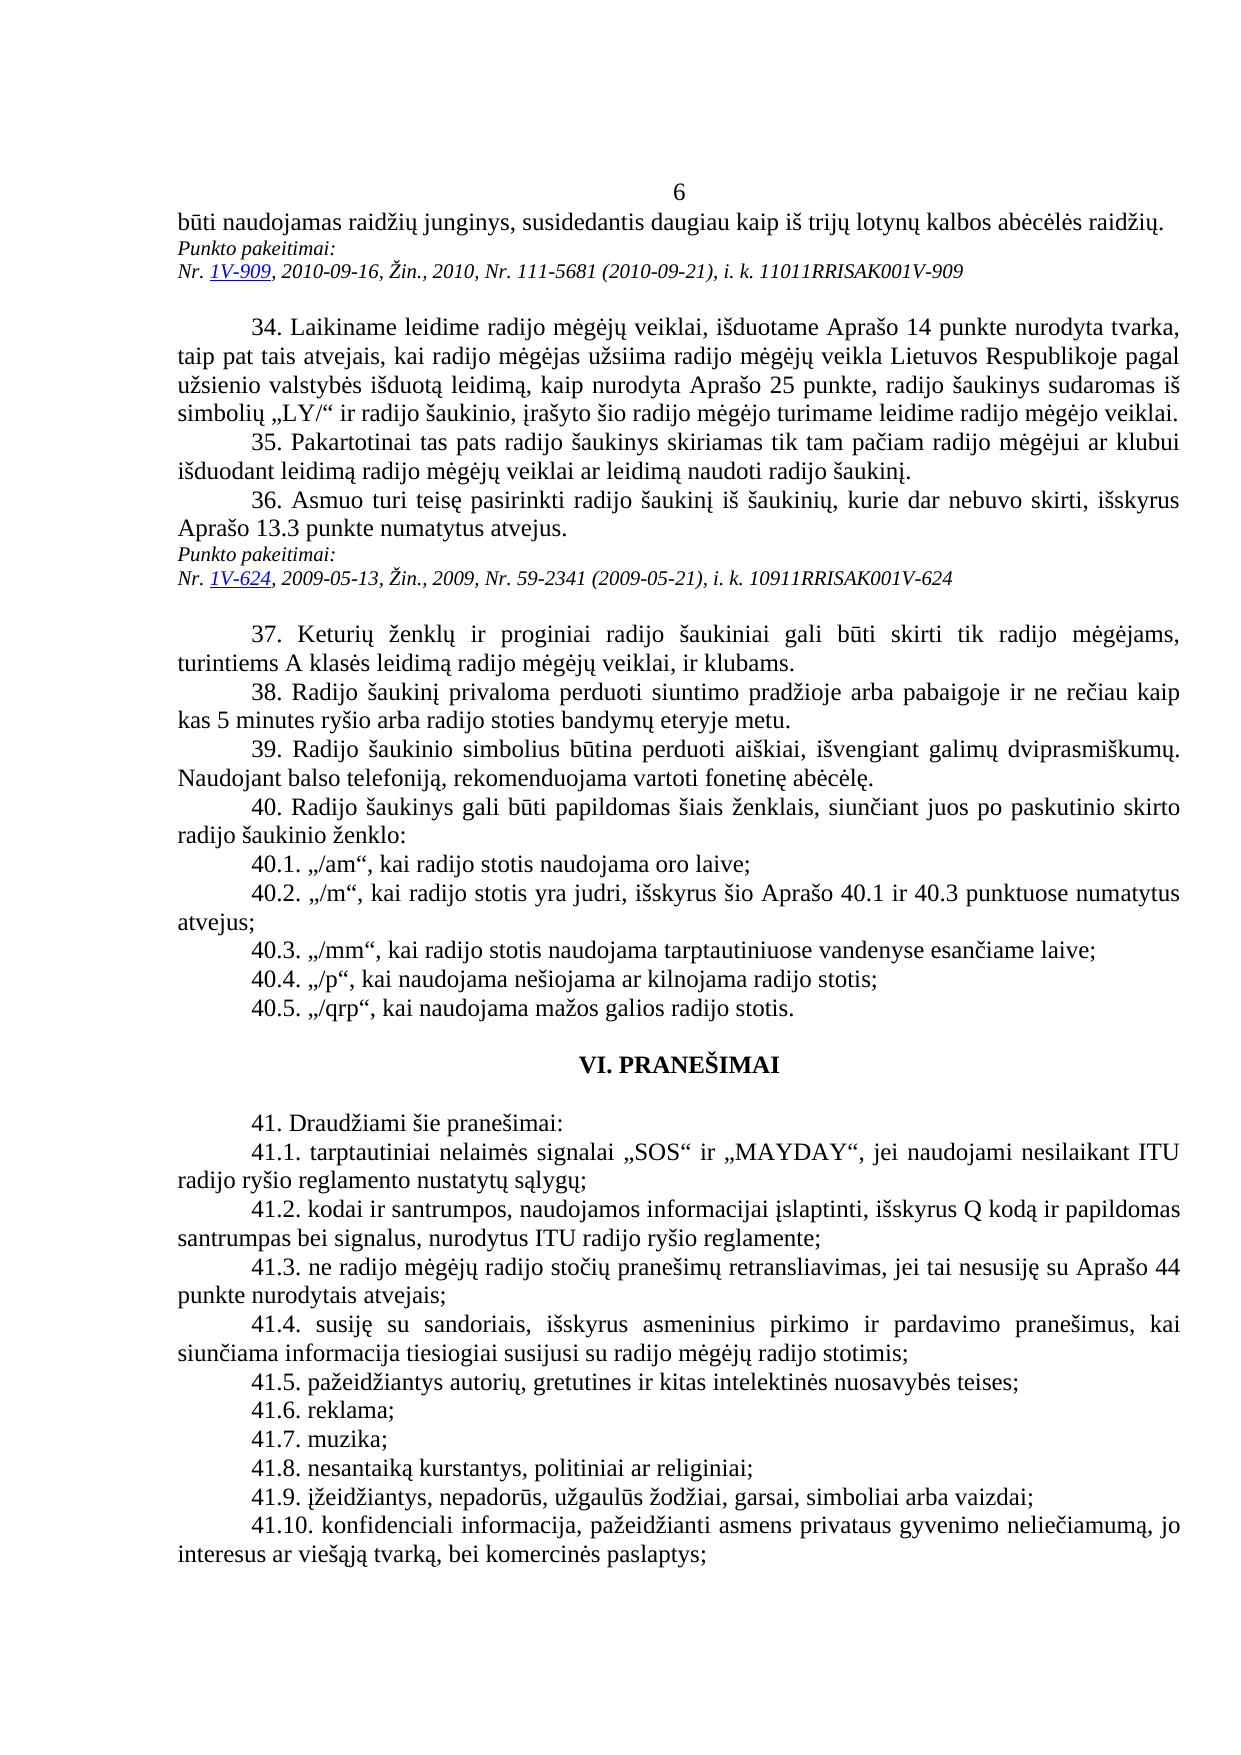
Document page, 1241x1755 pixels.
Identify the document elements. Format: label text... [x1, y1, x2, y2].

text 40.4. „/p“, kai naudojama nešiojama ar kilnojama radijo stotis; [177, 964, 1181, 993]
text 36. Asmuo turi teisę pasirinkti radijo šaukinį iš šaukinių, kurie dar nebuvo skirti, išskyrus Aprašo 13.3 punkte numatytus atvejus. [177, 485, 1181, 542]
text 34. Laikiname leidime radijo mėgėjų veiklai, išduotame Aprašo 14 punkte nurodyta tvarka, taip pat tais atvejais, kai radijo mėgėjas užsiima radijo mėgėjų veikla Lietuvos Respublikoje pagal užsienio valstybės išduotą leidimą, kaip nurodyta Aprašo 25 punkte, radijo šaukinys sudaromas iš simbolių „LY/“ ir radijo šaukinio, įrašyto šio radijo mėgėjo turimame leidime radijo mėgėjo veiklai. [177, 312, 1181, 427]
text 40.2. „/m“, kai radijo stotis yra judri, išskyrus šio Aprašo 40.1 ir 40.3 punktuose numatytus atvejus; [177, 878, 1181, 935]
text Nr. 1V-624, 2009-05-13, Žin., 2009, Nr. 59-2341 (2009-05-21), i. k. 10911RRISAK001V-624 [177, 566, 1181, 590]
text 41.2. kodai ir santrumpos, naudojamos informacijai įslaptinti, išskyrus Q kodą ir papildomas santrumpas bei signalus, nurodytus ITU radijo ryšio reglamente; [177, 1194, 1181, 1252]
text Punkto pakeitimai: [177, 235, 1181, 259]
text VI. PRANEŠIMAI [177, 1050, 1181, 1079]
text 41.4. susiję su sandoriais, išskyrus asmeninius pirkimo ir pardavimo pranešimus, kai siunčiama informacija tiesiogiai susijusi su radijo mėgėjų radijo stotimis; [177, 1309, 1181, 1367]
text 41.10. konfidenciali informacija, pažeidžianti asmens privataus gyvenimo neliečiamumą, jo interesus ar viešąją tvarką, bei komercinės paslaptys; [177, 1510, 1181, 1568]
text būti naudojamas raidžių junginys, susidedantis daugiau kaip iš trijų lotynų kalbos abėcėlės raidžių. [177, 207, 1181, 235]
text 39. Radijo šaukinio simbolius būtina perduoti aiškiai, išvengiant galimų dviprasmiškumų. Naudojant balso telefoniją, rekomenduojama vartoti fonetinę abėcėlę. [177, 734, 1181, 792]
text 37. Keturių ženklų ir proginiai radijo šaukiniai gali būti skirti tik radijo mėgėjams, turintiems A klasės leidimą radijo mėgėjų veiklai, ir klubams. [177, 619, 1181, 677]
text 41.5. pažeidžiantys autorių, gretutines ir kitas intelektinės nuosavybės teises; [177, 1367, 1181, 1395]
text 40.5. „/qrp“, kai naudojama mažos galios radijo stotis. [177, 993, 1181, 1022]
text Nr. 1V-909, 2010-09-16, Žin., 2010, Nr. 111-5681 (2010-09-21), i. k. 11011RRISAK001V-909 [177, 259, 1181, 283]
text 41.9. įžeidžiantys, nepadorūs, užgaulūs žodžiai, garsai, simboliai arba vaizdai; [177, 1482, 1181, 1510]
text 41.1. tarptautiniai nelaimės signalai „SOS“ ir „MAYDAY“, jei naudojami nesilaikant ITU radijo ryšio reglamento nustatytų sąlygų; [177, 1137, 1181, 1194]
text 38. Radijo šaukinį privaloma perduoti siuntimo pradžioje arba pabaigoje ir ne rečiau kaip kas 5 minutes ryšio arba radijo stoties bandymų eteryje metu. [177, 677, 1181, 734]
text 41.7. muzika; [177, 1424, 1181, 1453]
text Punkto pakeitimai: [177, 542, 1181, 566]
text 40.3. „/mm“, kai radijo stotis naudojama tarptautiniuose vandenyse esančiame laive; [177, 935, 1181, 964]
text 41. Draudžiami šie pranešimai: [177, 1108, 1181, 1137]
text 40.1. „/am“, kai radijo stotis naudojama oro laive; [177, 849, 1181, 878]
text 35. Pakartotinai tas pats radijo šaukinys skiriamas tik tam pačiam radijo mėgėjui ar klubui išduodant leidimą radijo mėgėjų veiklai ar leidimą naudoti radijo šaukinį. [177, 427, 1181, 485]
text 40. Radijo šaukinys gali būti papildomas šiais ženklais, siunčiant juos po paskutinio skirto radijo šaukinio ženklo: [177, 792, 1181, 849]
text 41.3. ne radijo mėgėjų radijo stočių pranešimų retransliavimas, jei tai nesusiję su Aprašo 44 punkte nurodytais atvejais; [177, 1252, 1181, 1309]
text 41.6. reklama; [177, 1395, 1181, 1424]
text 41.8. nesantaiką kurstantys, politiniai ar religiniai; [177, 1453, 1181, 1482]
